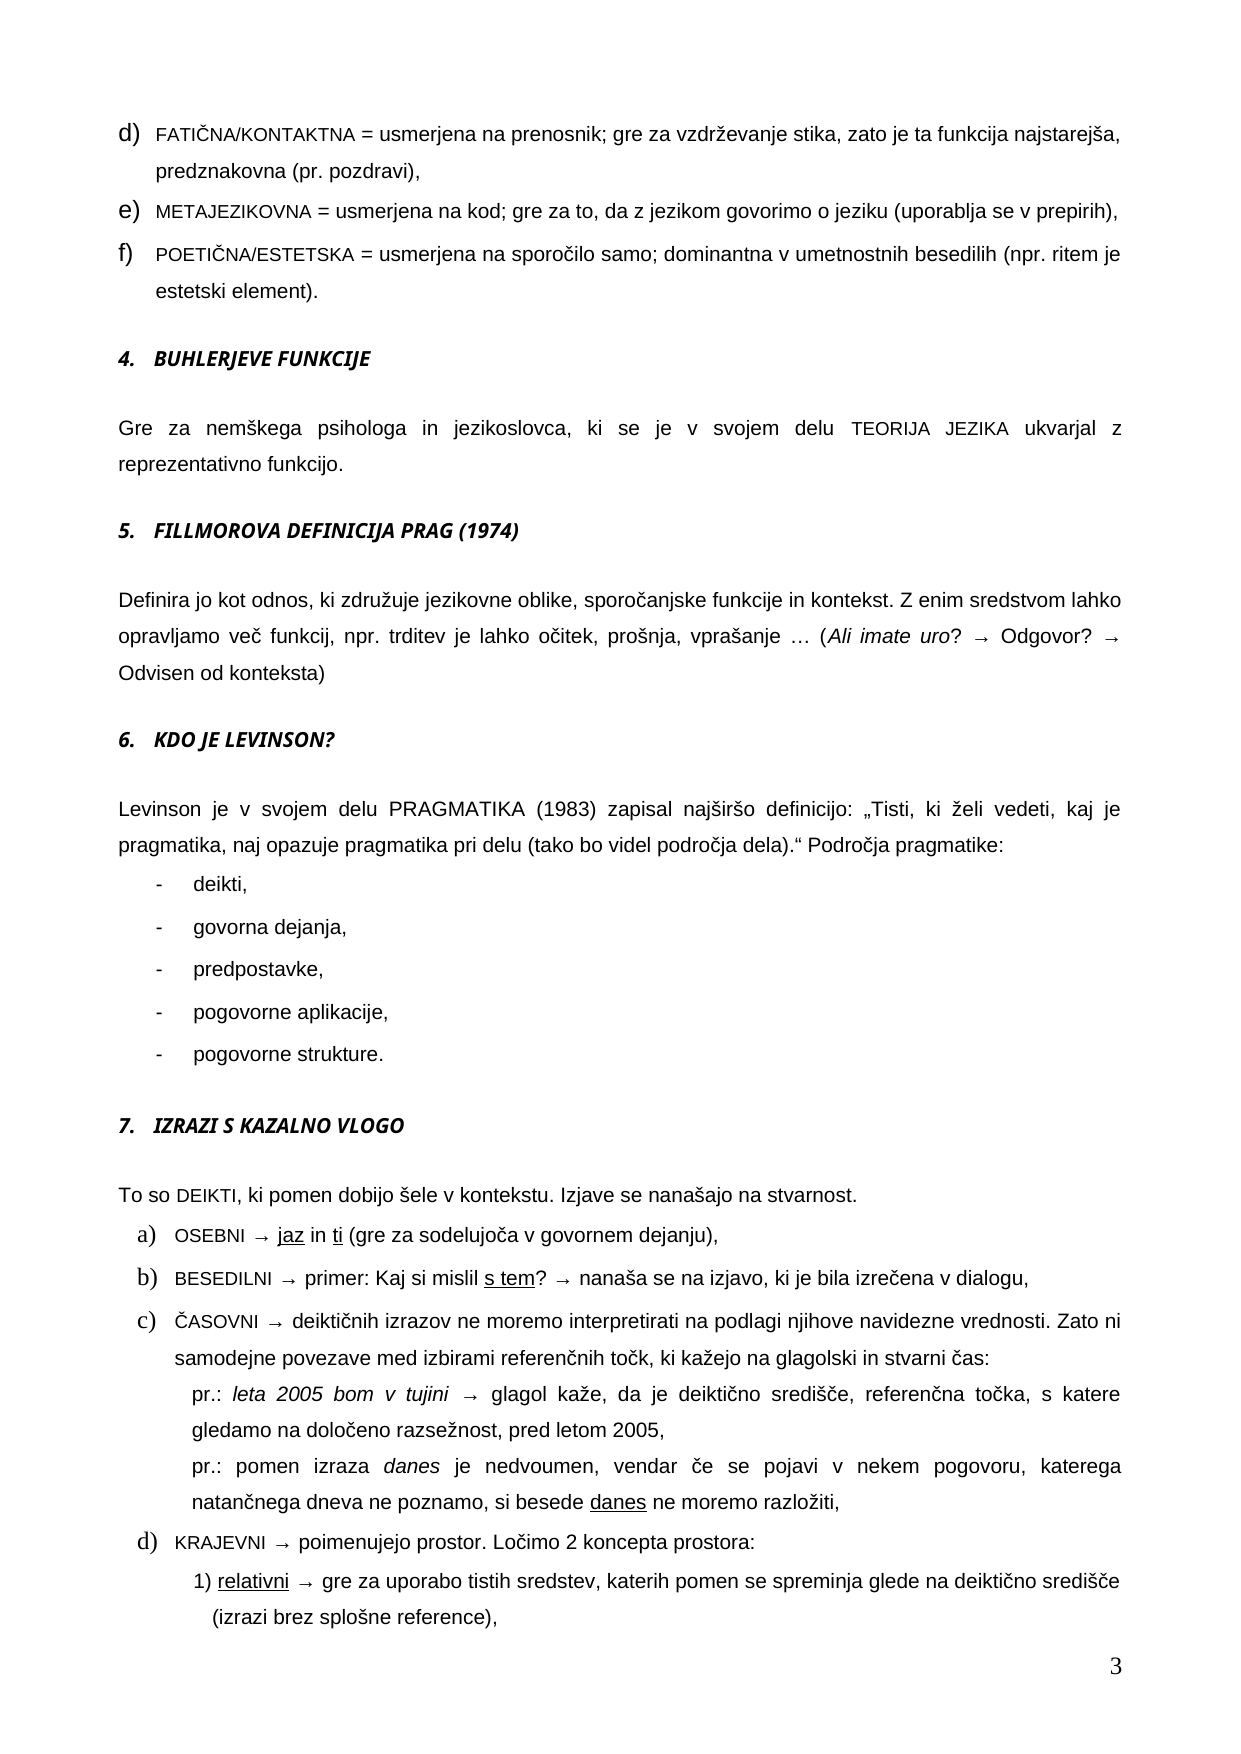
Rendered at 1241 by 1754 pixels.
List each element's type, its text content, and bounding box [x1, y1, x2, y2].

list KDO JE LEVINSON? [118, 726, 1122, 754]
list govorna dejanja, [156, 912, 1122, 940]
list BESEDILNI → primer: Kaj si mislil s tem? → nanaša se na izjavo, ki je bila izrečena v dialogu, [137, 1262, 1122, 1291]
text To so DEIKTI, ki pomen dobijo šele v kontekstu. Izjave se nanašajo na stvarnost. [118, 1183, 1122, 1207]
list pogovorne strukture. [156, 1039, 1122, 1068]
text pr.: pomen izraza danes je nedvoumen, vendar če se pojavi v nekem pogovoru, katerega natančnega dneva ne poznamo, si besede danes ne moremo razložiti, [192, 1454, 1122, 1514]
text Levinson je v svojem delu PRAGMATIKA (1983) zapisal najširšo definicijo: „Tisti, ki želi vedeti, kaj je pragmatika, naj opazuje pragmatika pri delu (tako bo videl področja dela).“ Področja pragmatike: [118, 797, 1122, 857]
list ČASOVNI → deiktičnih izrazov ne moremo interpretirati na podlagi njihove navidezne vrednosti. Zato ni samodejne povezave med izbirami referenčnih točk, ki kažejo na glagolski in stvarni čas: [137, 1305, 1122, 1370]
list POETIČNA/ESTETSKA = usmerjena na sporočilo samo; dominantna v umetnostnih besedilih (npr. ritem je estetski element). [118, 238, 1122, 303]
list deikti, [156, 869, 1122, 898]
list predpostavke, [156, 954, 1122, 983]
list OSEBNI → jaz in ti (gre za sodelujoča v govornem dejanju), [137, 1219, 1122, 1248]
list FILLMOROVA DEFINICIJA PRAG (1974) [118, 517, 1122, 545]
list KRAJEVNI → poimenujejo prostor. Ločimo 2 koncepta prostora: [137, 1526, 1122, 1555]
text 1) relativni → gre za uporabo tistih sredstev, katerih pomen se spreminja glede na deiktično središče (izrazi brez splošne reference), [193, 1569, 1122, 1629]
list METAJEZIKOVNA = usmerjena na kod; gre za to, da z jezikom govorimo o jeziku (uporablja se v prepirih), [118, 195, 1122, 223]
text Gre za nemškega psihologa in jezikoslovca, ki se je v svojem delu TEORIJA JEZIKA ukvarjal z reprezentativno funkcijo. [118, 416, 1122, 475]
text pr.: leta 2005 bom v tujini → glagol kaže, da je deiktično središče, referenčna točka, s katere gledamo na določeno razsežnost, pred letom 2005, [192, 1382, 1122, 1442]
list FATIČNA/KONTAKTNA = usmerjena na prenosnik; gre za vzdrževanje stika, zato je ta funkcija najstarejša, predznakovna (pr. pozdravi), [118, 118, 1122, 183]
list BUHLERJEVE FUNKCIJE [118, 344, 1122, 372]
text Definira jo kot odnos, ki združuje jezikovne oblike, sporočanjske funkcije in kontekst. Z enim sredstvom lahko opravljamo več funkcij, npr. trditev je lahko očitek, prošnja, vprašanje … (Ali imate uro? → Odgovor? → Odvisen od konteksta) [118, 588, 1122, 684]
list IZRAZI S KAZALNO VLOGO [118, 1111, 1122, 1140]
list pogovorne aplikacije, [156, 997, 1122, 1025]
